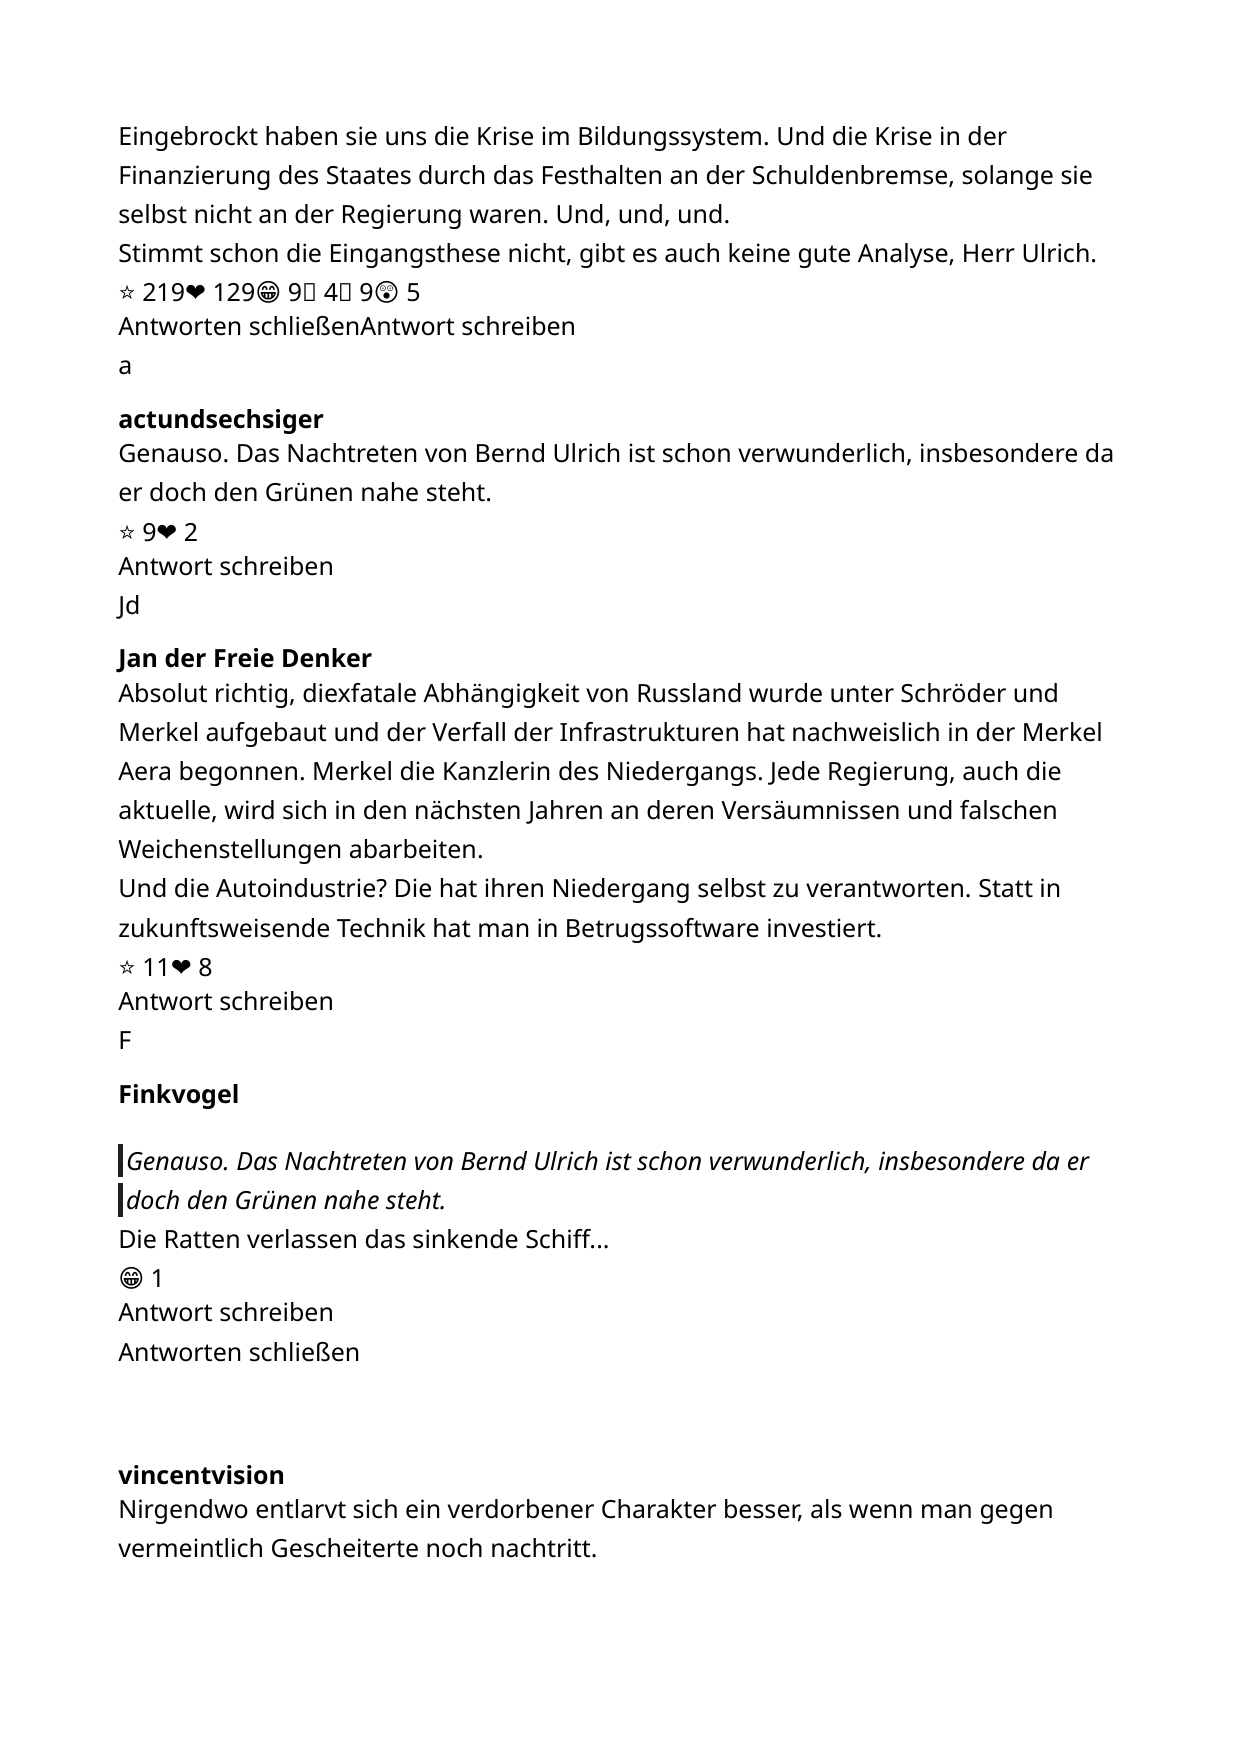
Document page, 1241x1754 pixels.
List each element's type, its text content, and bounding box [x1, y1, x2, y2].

text Genauso. Das Nachtreten von Bernd Ulrich ist schon verwunderlich, insbesondere da er doch den Grünen nahe steht. [118, 436, 1122, 509]
subtitle Jan der Freie Denker [118, 641, 1122, 675]
text Nirgendwo entlarvt sich ein verdorbener Charakter besser, als wenn man gegen vermeintlich Gescheiterte noch nachtritt. [118, 1492, 1122, 1565]
text Und die Autoindustrie? Die hat ihren Niedergang selbst zu verantworten. Statt in zukunftsweisende Technik hat man in Betrugssoftware investiert. [118, 871, 1122, 944]
text Antwort schreiben [118, 548, 1122, 582]
text Jd [118, 587, 1122, 621]
subtitle vincentvision [118, 1458, 1122, 1492]
text Stimmt schon die Eingangsthese nicht, gibt es auch keine gute Analyse, Herr Ulrich. [118, 236, 1122, 270]
text F [118, 1023, 1122, 1057]
text Genauso. Das Nachtreten von Bernd Ulrich ist schon verwunderlich, insbesondere da er doch den Grünen nahe steht. [118, 1143, 1122, 1217]
text Die Ratten verlassen das sinkende Schiff... [118, 1222, 1122, 1256]
text Antwort schreiben [118, 983, 1122, 1017]
text Antworten schließen [118, 1334, 1122, 1368]
subtitle Finkvogel [118, 1076, 1122, 1110]
text Eingebrockt haben sie uns die Krise im Bildungssystem. Und die Krise in der Finanzierung des Staates durch das Festhalten an der Schuldenbremse, solange sie selbst nicht an der Regierung waren. Und, und, und. [118, 118, 1122, 231]
text ⭐️ 9❤️ 2 [118, 514, 1122, 548]
text Absolut richtig, diexfatale Abhängigkeit von Russland wurde unter Schröder und Merkel aufgebaut und der Verfall der Infrastrukturen hat nachweislich in der Merkel Aera begonnen. Merkel die Kanzlerin des Niedergangs. Jede Regierung, auch die aktuelle, wird sich in den nächsten Jahren an deren Versäumnissen und falschen Weichenstellungen abarbeiten. [118, 675, 1122, 866]
text 😁 1 [118, 1261, 1122, 1295]
subtitle actundsechsiger [118, 402, 1122, 436]
text ⭐️ 219❤️ 129😁 9🙁 4🤨 9😲 5 [118, 275, 1122, 309]
text Antworten schließenAntwort schreiben [118, 309, 1122, 343]
text Antwort schreiben [118, 1295, 1122, 1329]
text ⭐️ 11❤️ 8 [118, 949, 1122, 983]
text a [118, 348, 1122, 382]
